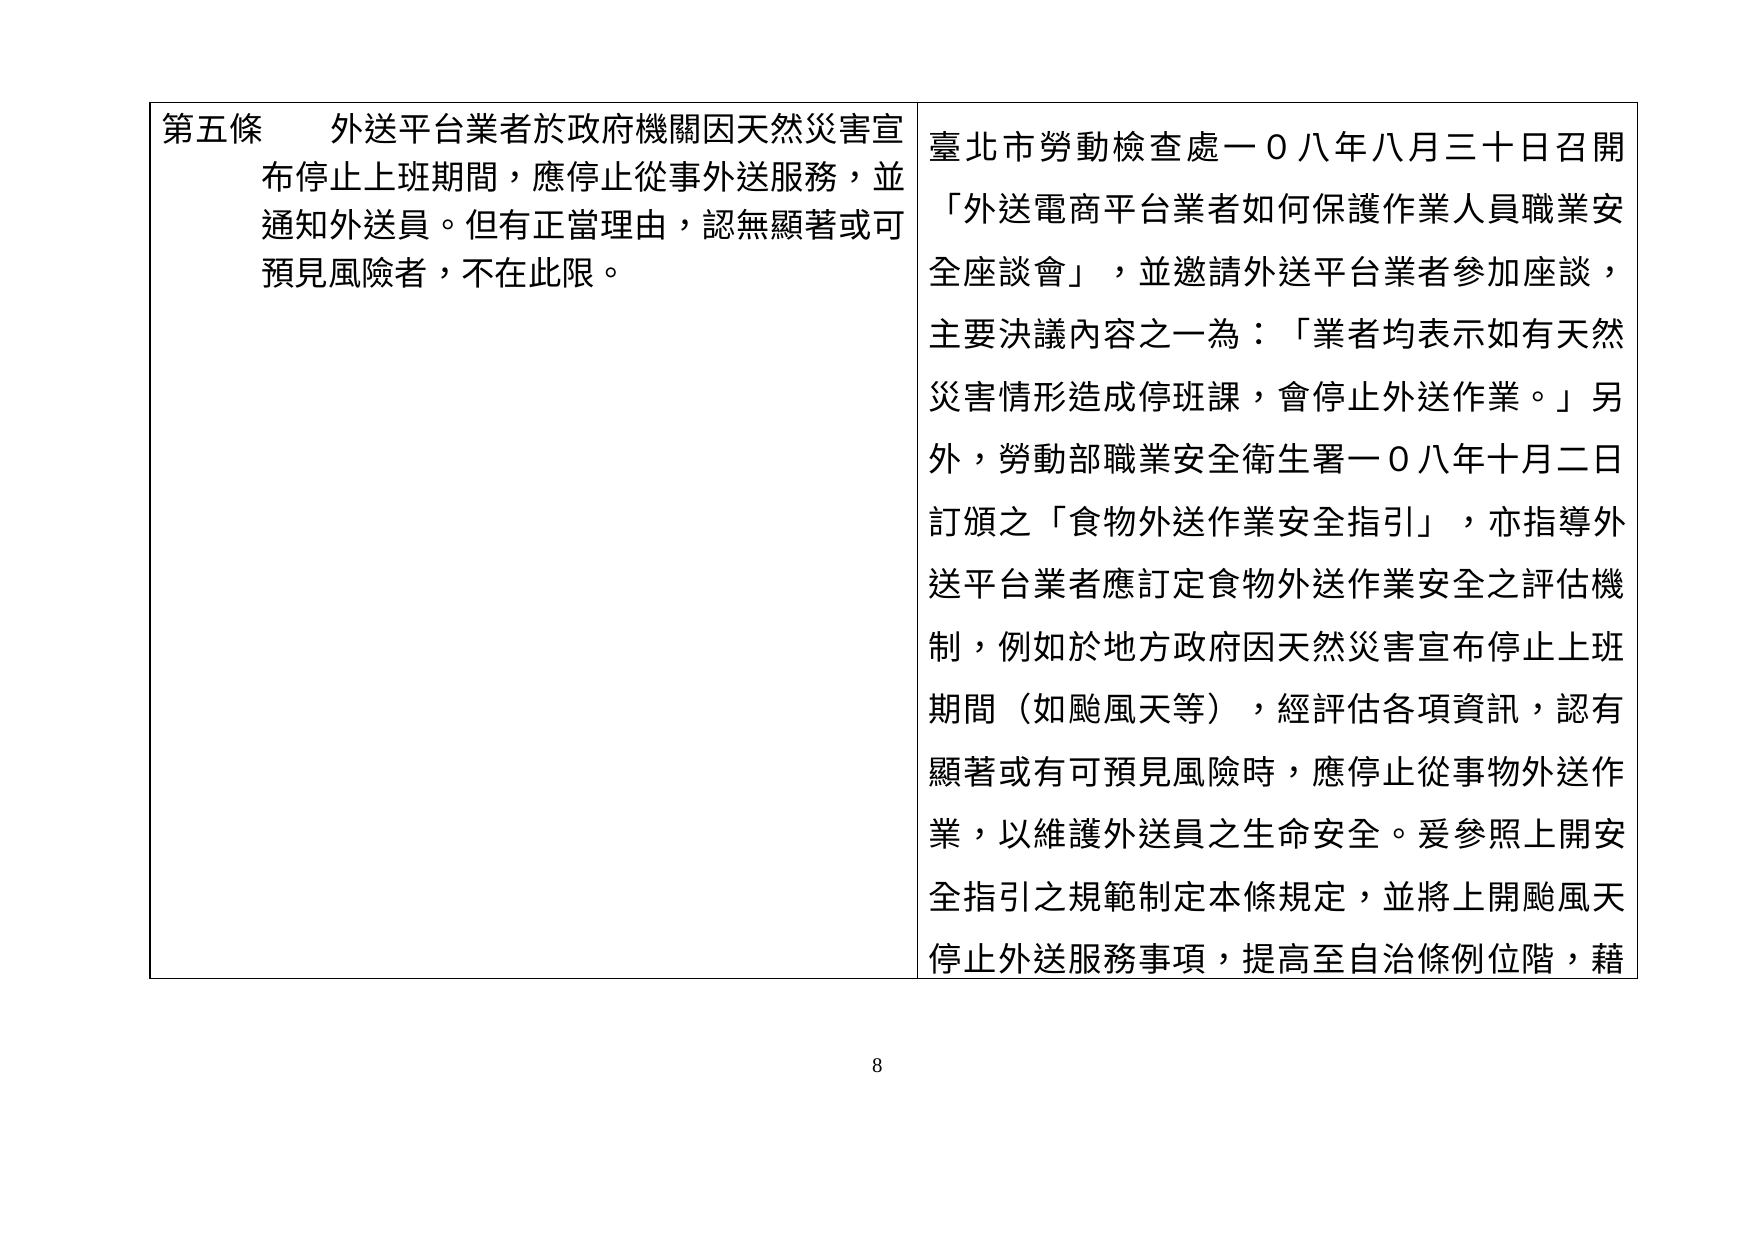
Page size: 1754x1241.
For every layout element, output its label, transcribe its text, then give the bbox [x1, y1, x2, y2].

table_cell 臺北市勞動檢查處一０八年八月三十日召開「外送電商平台業者如何保護作業人員職業安全座談會」，並邀請外送平台業者參加座談，主要決議內容之一為：「業者均表示如有天然災害情形造成停班課，會停止外送作業。」另外，勞動部職業安全衛生署一０八年十月二日訂頒之「食物外送作業安全指引」，亦指導外送平台業者應訂定食物外送作業安全之評估機制，例如於地方政府因天然災害宣布停止上班期間（如颱風天等），經評估各項資訊，認有顯著或有可預見風險時，應停止從事物外送作業，以維護外送員之生命安全。爰參照上開安全指引之規範制定本條規定，並將上開颱風天停止外送服務事項，提高至自治條例位階，藉 [918, 103, 1637, 978]
table_cell 第五條 外送平台業者於政府機關因天然災害宣布停止上班期間，應停止從事外送服務，並通知外送員。但有正當理由，認無顯著或可預見風險者，不在此限。 [151, 103, 917, 978]
